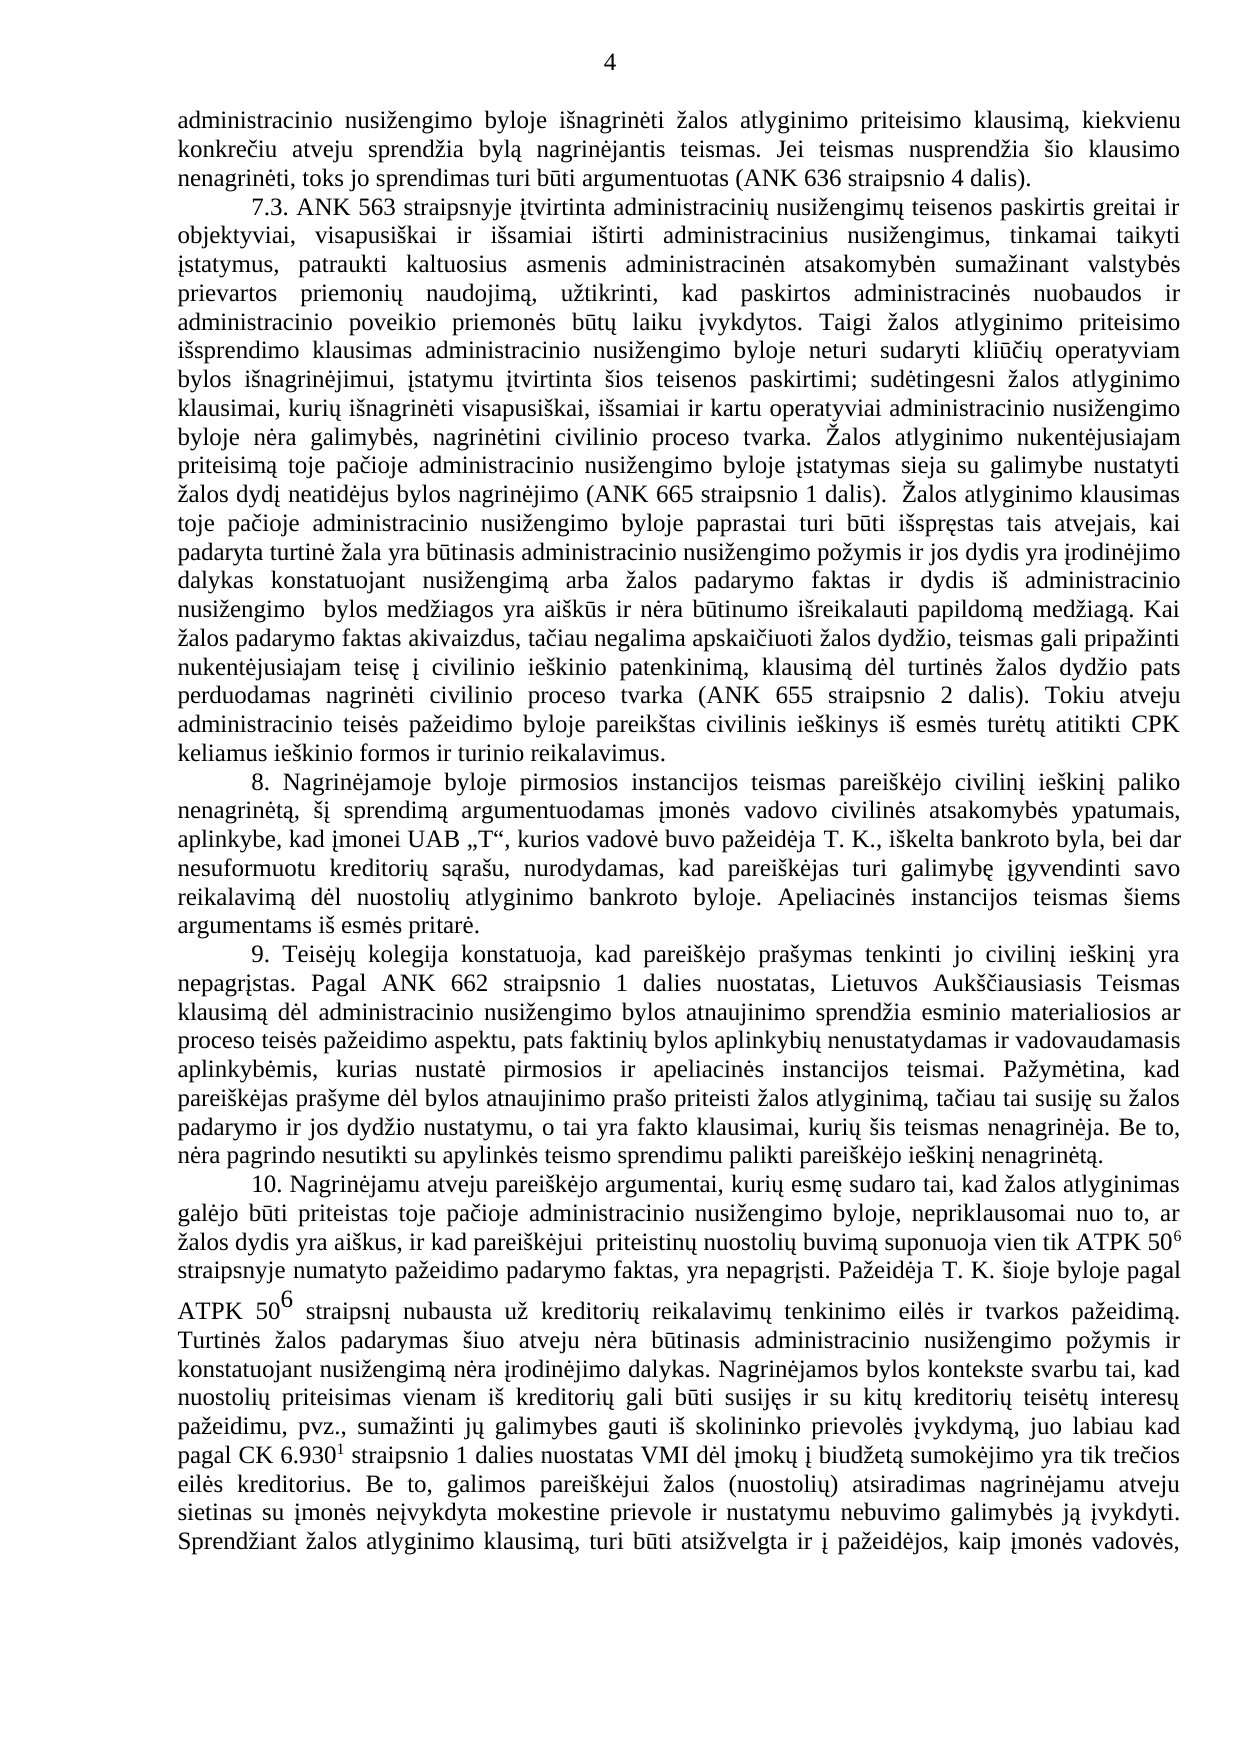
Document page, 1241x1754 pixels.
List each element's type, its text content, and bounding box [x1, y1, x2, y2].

text administracinio nusižengimo byloje išnagrinėti žalos atlyginimo priteisimo klausimą, kiekvienu konkrečiu atveju sprendžia bylą nagrinėjantis teismas. Jei teismas nusprendžia šio klausimo nenagrinėti, toks jo sprendimas turi būti argumentuotas (ANK 636 straipsnio 4 dalis). [177, 106, 1181, 192]
text 9. Teisėjų kolegija konstatuoja, kad pareiškėjo prašymas tenkinti jo civilinį ieškinį yra nepagrįstas. Pagal ANK 662 straipsnio 1 dalies nuostatas, Lietuvos Aukščiausiasis Teismas klausimą dėl administracinio nusižengimo bylos atnaujinimo sprendžia esminio materialiosios ar proceso teisės pažeidimo aspektu, pats faktinių bylos aplinkybių nenustatydamas ir vadovaudamasis aplinkybėmis, kurias nustatė pirmosios ir apeliacinės instancijos teismai. Pažymėtina, kad pareiškėjas prašyme dėl bylos atnaujinimo prašo priteisti žalos atlyginimą, tačiau tai susiję su žalos padarymo ir jos dydžio nustatymu, o tai yra fakto klausimai, kurių šis teismas nenagrinėja. Be to, nėra pagrindo nesutikti su apylinkės teismo sprendimu palikti pareiškėjo ieškinį nenagrinėtą. [177, 939, 1181, 1169]
text 7.3. ANK 563 straipsnyje įtvirtinta administracinių nusižengimų teisenos paskirtis greitai ir objektyviai, visapusiškai ir išsamiai ištirti administracinius nusižengimus, tinkamai taikyti įstatymus, patraukti kaltuosius asmenis administracinėn atsakomybėn sumažinant valstybės prievartos priemonių naudojimą, užtikrinti, kad paskirtos administracinės nuobaudos ir administracinio poveikio priemonės būtų laiku įvykdytos. Taigi žalos atlyginimo priteisimo išsprendimo klausimas administracinio nusižengimo byloje neturi sudaryti kliūčių operatyviam bylos išnagrinėjimui, įstatymu įtvirtinta šios teisenos paskirtimi; sudėtingesni žalos atlyginimo klausimai, kurių išnagrinėti visapusiškai, išsamiai ir kartu operatyviai administracinio nusižengimo byloje nėra galimybės, nagrinėtini civilinio proceso tvarka. Žalos atlyginimo nukentėjusiajam priteisimą toje pačioje administracinio nusižengimo byloje įstatymas sieja su galimybe nustatyti žalos dydį neatidėjus bylos nagrinėjimo (ANK 665 straipsnio 1 dalis). Žalos atlyginimo klausimas toje pačioje administracinio nusižengimo byloje paprastai turi būti išspręstas tais atvejais, kai padaryta turtinė žala yra būtinasis administracinio nusižengimo požymis ir jos dydis yra įrodinėjimo dalykas konstatuojant nusižengimą arba žalos padarymo faktas ir dydis iš administracinio nusižengimo bylos medžiagos yra aiškūs ir nėra būtinumo išreikalauti papildomą medžiagą. Kai žalos padarymo faktas akivaizdus, tačiau negalima apskaičiuoti žalos dydžio, teismas gali pripažinti nukentėjusiajam teisę į civilinio ieškinio patenkinimą, klausimą dėl turtinės žalos dydžio pats perduodamas nagrinėti civilinio proceso tvarka (ANK 655 straipsnio 2 dalis). Tokiu atveju administracinio teisės pažeidimo byloje pareikštas civilinis ieškinys iš esmės turėtų atitikti CPK keliamus ieškinio formos ir turinio reikalavimus. [177, 192, 1181, 767]
text 8. Nagrinėjamoje byloje pirmosios instancijos teismas pareiškėjo civilinį ieškinį paliko nenagrinėtą, šį sprendimą argumentuodamas įmonės vadovo civilinės atsakomybės ypatumais, aplinkybe, kad įmonei UAB „T“, kurios vadovė buvo pažeidėja T. K., iškelta bankroto byla, bei dar nesuformuotu kreditorių sąrašu, nurodydamas, kad pareiškėjas turi galimybę įgyvendinti savo reikalavimą dėl nuostolių atlyginimo bankroto byloje. Apeliacinės instancijos teismas šiems argumentams iš esmės pritarė. [177, 767, 1181, 939]
text 10. Nagrinėjamu atveju pareiškėjo argumentai, kurių esmę sudaro tai, kad žalos atlyginimas galėjo būti priteistas toje pačioje administracinio nusižengimo byloje, nepriklausomai nuo to, ar žalos dydis yra aiškus, ir kad pareiškėjui priteistinų nuostolių buvimą suponuoja vien tik ATPK 506 straipsnyje numatyto pažeidimo padarymo faktas, yra nepagrįsti. Pažeidėja T. K. šioje byloje pagal ATPK 506 straipsnį nubausta už kreditorių reikalavimų tenkinimo eilės ir tvarkos pažeidimą. Turtinės žalos padarymas šiuo atveju nėra būtinasis administracinio nusižengimo požymis ir konstatuojant nusižengimą nėra įrodinėjimo dalykas. Nagrinėjamos bylos kontekste svarbu tai, kad nuostolių priteisimas vienam iš kreditorių gali būti susijęs ir su kitų kreditorių teisėtų interesų pažeidimu, pvz., sumažinti jų galimybes gauti iš skolininko prievolės įvykdymą, juo labiau kad pagal CK 6.9301 straipsnio 1 dalies nuostatas VMI dėl įmokų į biudžetą sumokėjimo yra tik trečios eilės kreditorius. Be to, galimos pareiškėjui žalos (nuostolių) atsiradimas nagrinėjamu atveju sietinas su įmonės neįvykdyta mokestine prievole ir nustatymu nebuvimo galimybės ją įvykdyti. Sprendžiant žalos atlyginimo klausimą, turi būti atsižvelgta ir į pažeidėjos, kaip įmonės vadovės, [177, 1169, 1181, 1555]
